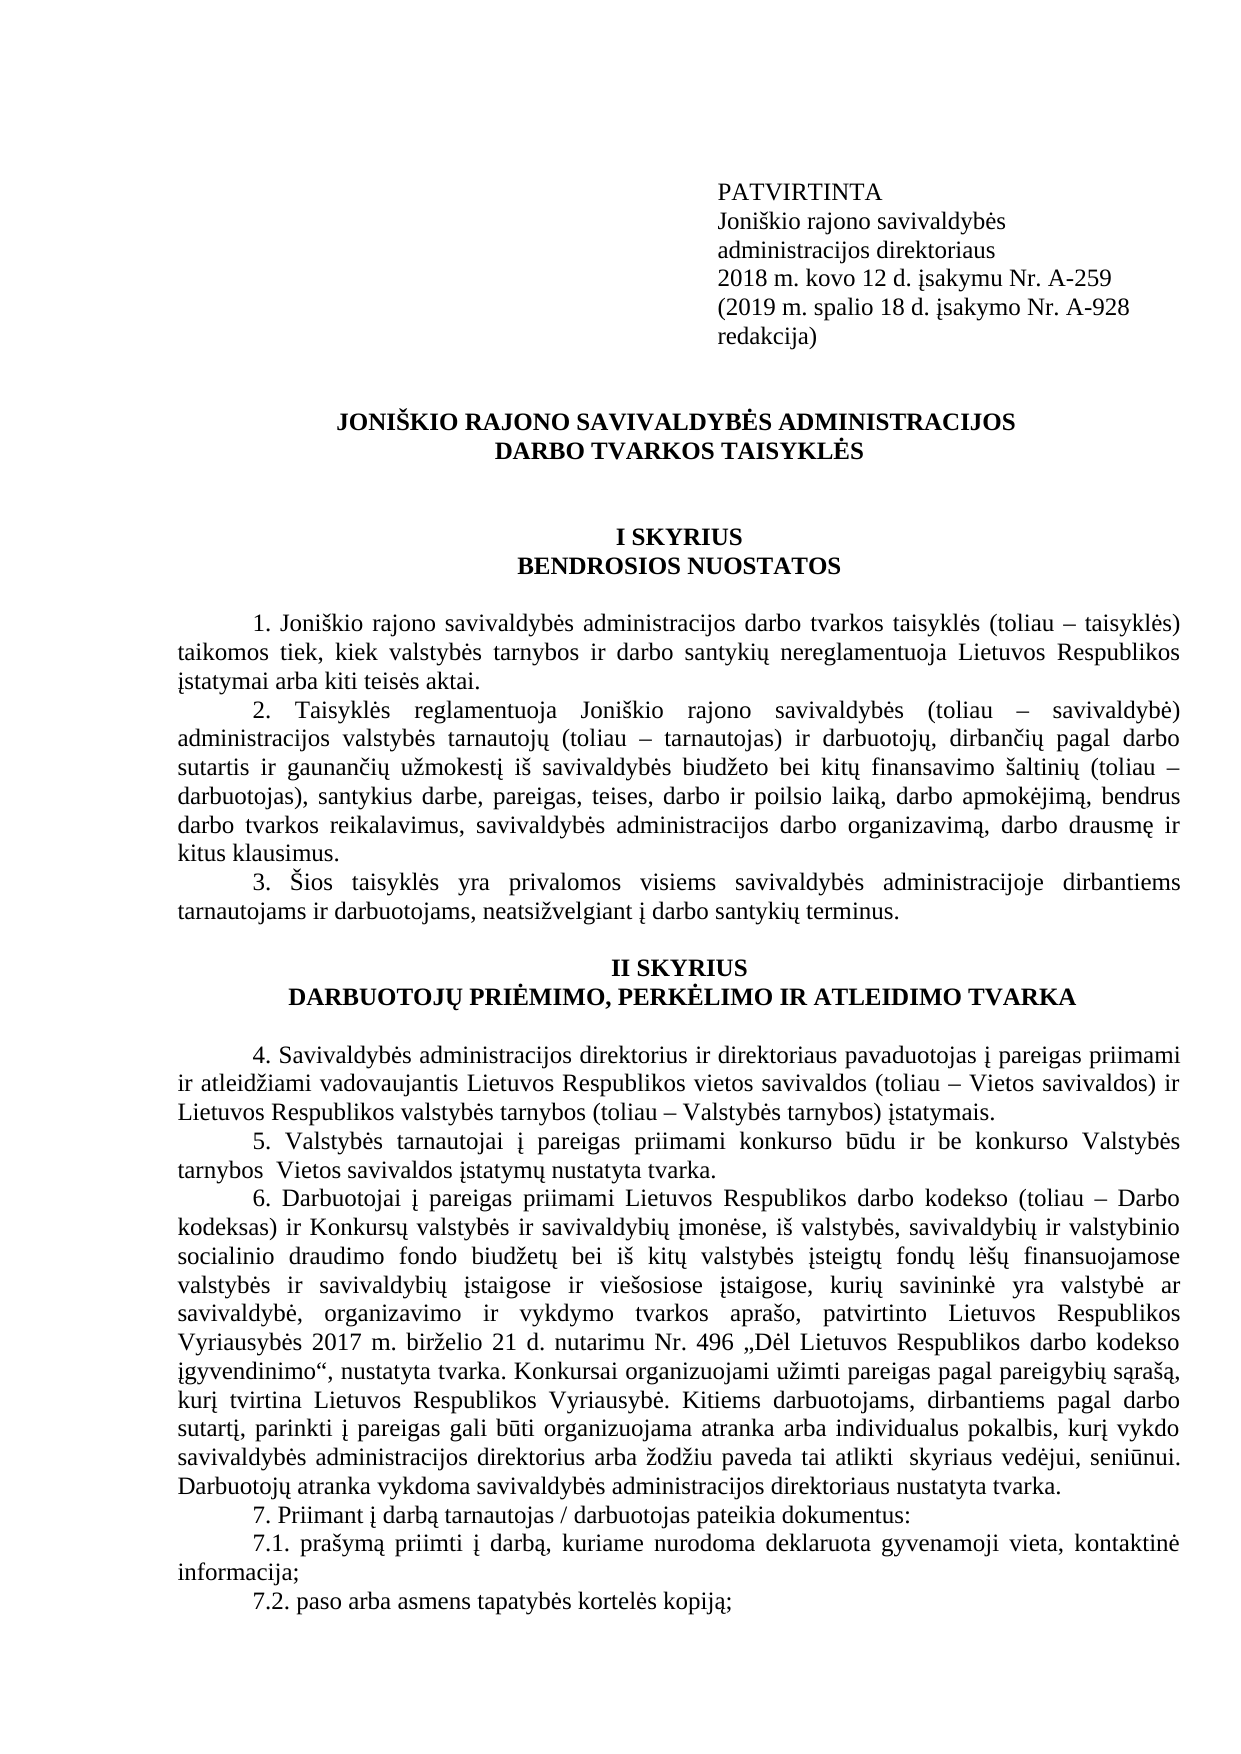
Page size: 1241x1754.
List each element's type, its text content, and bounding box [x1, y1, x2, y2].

text (2019 m. spalio 18 d. įsakymo Nr. A-928 [717, 292, 1181, 321]
text redakcija) [717, 321, 1181, 350]
text PATVIRTINTA [717, 177, 1181, 206]
text 7.2. paso arba asmens tapatybės kortelės kopiją; [177, 1586, 1181, 1615]
text darbo tvarkos taisyklės [177, 436, 1181, 465]
text administracijos direktoriaus [717, 235, 1181, 263]
text II SKYRIUS [177, 953, 1181, 982]
text 1. Joniškio rajono savivaldybės administracijos darbo tvarkos taisyklės (toliau – taisyklės) taikomos tiek, kiek valstybės tarnybos ir darbo santykių nereglamentuoja Lietuvos Respublikos įstatymai arba kiti teisės aktai. [177, 608, 1181, 695]
text 7. Priimant į darbą tarnautojas / darbuotojas pateikia dokumentus: [177, 1500, 1181, 1528]
text 5. Valstybės tarnautojai į pareigas priimami konkurso būdu ir be konkurso Valstybės tarnybos Vietos savivaldos įstatymų nustatyta tvarka. [177, 1126, 1181, 1183]
text 2. Taisyklės reglamentuoja Joniškio rajono savivaldybės (toliau – savivaldybė) administracijos valstybės tarnautojų (toliau – tarnautojas) ir darbuotojų, dirbančių pagal darbo sutartis ir gaunančių užmokestį iš savivaldybės biudžeto bei kitų finansavimo šaltinių (toliau – darbuotojas), santykius darbe, pareigas, teises, darbo ir poilsio laiką, darbo apmokėjimą, bendrus darbo tvarkos reikalavimus, savivaldybės administracijos darbo organizavimą, darbo drausmę ir kitus klausimus. [177, 695, 1181, 867]
text 6. Darbuotojai į pareigas priimami Lietuvos Respublikos darbo kodekso (toliau – Darbo kodeksas) ir Konkursų valstybės ir savivaldybių įmonėse, iš valstybės, savivaldybių ir valstybinio socialinio draudimo fondo biudžetų bei iš kitų valstybės įsteigtų fondų lėšų finansuojamose valstybės ir savivaldybių įstaigose ir viešosiose įstaigose, kurių savininkė yra valstybė ar savivaldybė, organizavimo ir vykdymo tvarkos aprašo, patvirtinto Lietuvos Respublikos Vyriausybės 2017 m. birželio 21 d. nutarimu Nr. 496 „Dėl Lietuvos Respublikos darbo kodekso įgyvendinimo“, nustatyta tvarka. Konkursai organizuojami užimti pareigas pagal pareigybių sąrašą, kurį tvirtina Lietuvos Respublikos Vyriausybė. Kitiems darbuotojams, dirbantiems pagal darbo sutartį, parinkti į pareigas gali būti organizuojama atranka arba individualus pokalbis, kurį vykdo savivaldybės administracijos direktorius arba žodžiu paveda tai atlikti skyriaus vedėjui, seniūnui. Darbuotojų atranka vykdoma savivaldybės administracijos direktoriaus nustatyta tvarka. [177, 1183, 1181, 1500]
text Joniškio rajono savivaldybės administracijos [177, 407, 1181, 436]
text 3. Šios taisyklės yra privalomos visiems savivaldybės administracijoje dirbantiems tarnautojams ir darbuotojams, neatsižvelgiant į darbo santykių terminus. [177, 867, 1181, 925]
text I skyrius [177, 522, 1181, 551]
text DARBUOTOJŲ PRIĖMIMO, PERKĖLIMO IR ATLEIDIMO TVARKA [177, 982, 1181, 1011]
text 7.1. prašymą priimti į darbą, kuriame nurodoma deklaruota gyvenamoji vieta, kontaktinė informacija; [177, 1528, 1181, 1586]
text Joniškio rajono savivaldybės [717, 206, 1181, 235]
text Bendrosios nuostatos [177, 551, 1181, 580]
text 4. Savivaldybės administracijos direktorius ir direktoriaus pavaduotojas į pareigas priimami ir atleidžiami vadovaujantis Lietuvos Respublikos vietos savivaldos (toliau – Vietos savivaldos) ir Lietuvos Respublikos valstybės tarnybos (toliau – Valstybės tarnybos) įstatymais. [177, 1040, 1181, 1126]
text 2018 m. kovo 12 d. įsakymu Nr. A-259 [717, 263, 1181, 292]
